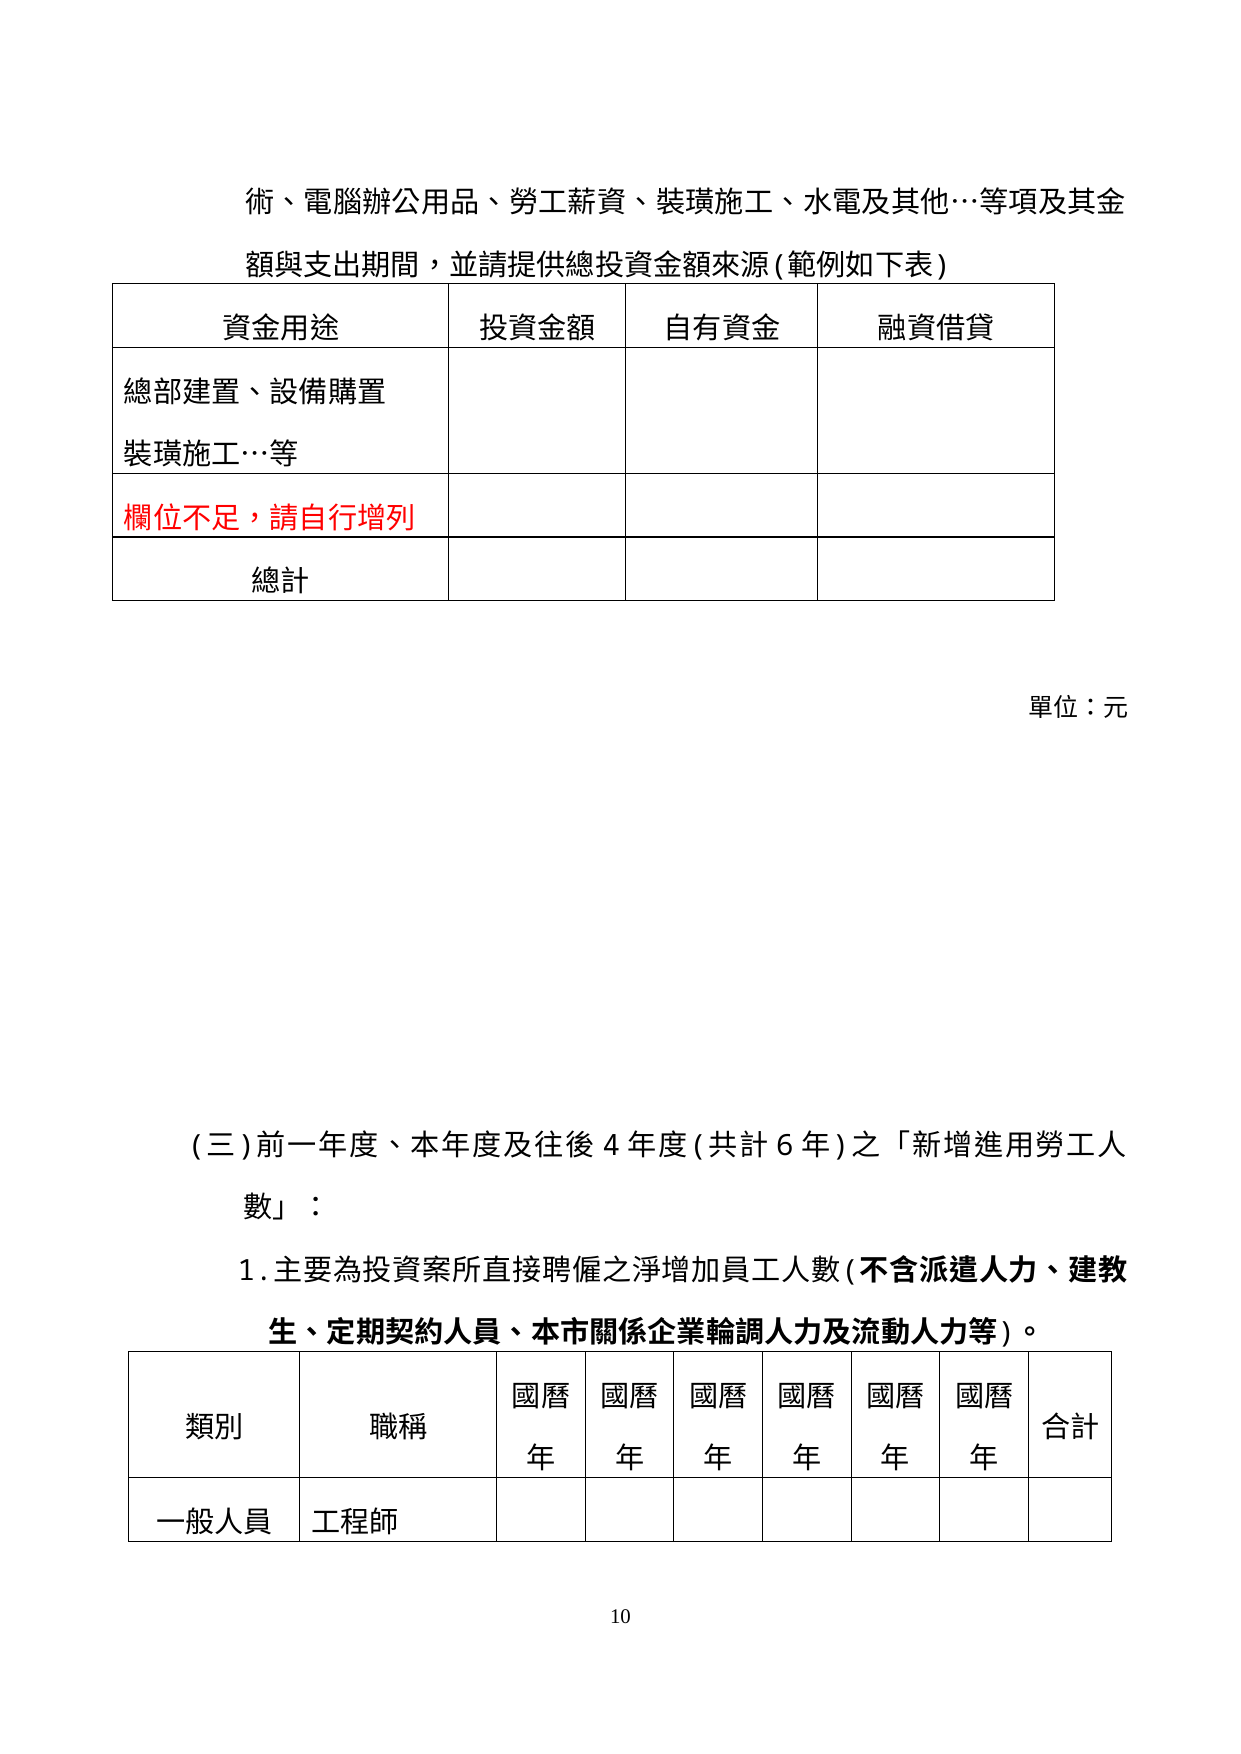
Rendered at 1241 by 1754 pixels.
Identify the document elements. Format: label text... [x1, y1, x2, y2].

table_header 國曆年 [763, 1352, 851, 1477]
text (三)前一年度、本年度及往後4年度(共計6年)之「新增進用勞工人數」： [187, 1101, 1128, 1226]
table_header 類別 [129, 1352, 299, 1477]
table_cell [818, 348, 1054, 473]
table_cell 工程師 [300, 1478, 496, 1541]
table_header 職稱 [300, 1352, 496, 1477]
table_cell 總計 [113, 538, 448, 600]
table_cell [1029, 1478, 1111, 1541]
table_header 資金用途 [113, 284, 448, 347]
table_header 自有資金 [626, 284, 817, 347]
table_cell [449, 474, 625, 536]
table_cell [763, 1478, 851, 1541]
table_cell [497, 1478, 585, 1541]
table_cell [852, 1478, 939, 1541]
table_header 投資金額 [449, 284, 625, 347]
text 單位：元 [112, 601, 1128, 726]
text 術、電腦辦公用品、勞工薪資、裝璜施工、水電及其他…等項及其金額與支出期間，並請提供總投資金額來源(範例如下表) [187, 158, 1128, 283]
table_cell [449, 348, 625, 473]
table_cell [626, 474, 817, 536]
table_header 融資借貸 [818, 284, 1054, 347]
table_cell [626, 348, 817, 473]
table_header 國曆年 [586, 1352, 673, 1477]
table_header 國曆年 [940, 1352, 1028, 1477]
table_cell [818, 474, 1054, 536]
table_cell 一般人員 [129, 1478, 299, 1541]
table_header 合計 [1029, 1352, 1111, 1477]
table_cell [940, 1478, 1028, 1541]
table_cell [674, 1478, 762, 1541]
table_header 國曆年 [497, 1352, 585, 1477]
table_header 國曆年 [852, 1352, 939, 1477]
table_cell 欄位不足，請自行增列 [113, 474, 448, 536]
table_cell 總部建置、設備購置 裝璜施工…等 [113, 348, 448, 473]
table_cell [586, 1478, 673, 1541]
text 1.主要為投資案所直接聘僱之淨增加員工人數(不含派遣人力、建教生、定期契約人員、本市關係企業輪調人力及流動人力等)。 [237, 1226, 1128, 1351]
table_cell [818, 538, 1054, 600]
table_header 國曆年 [674, 1352, 762, 1477]
table_cell [449, 538, 625, 600]
table_cell [626, 538, 817, 600]
